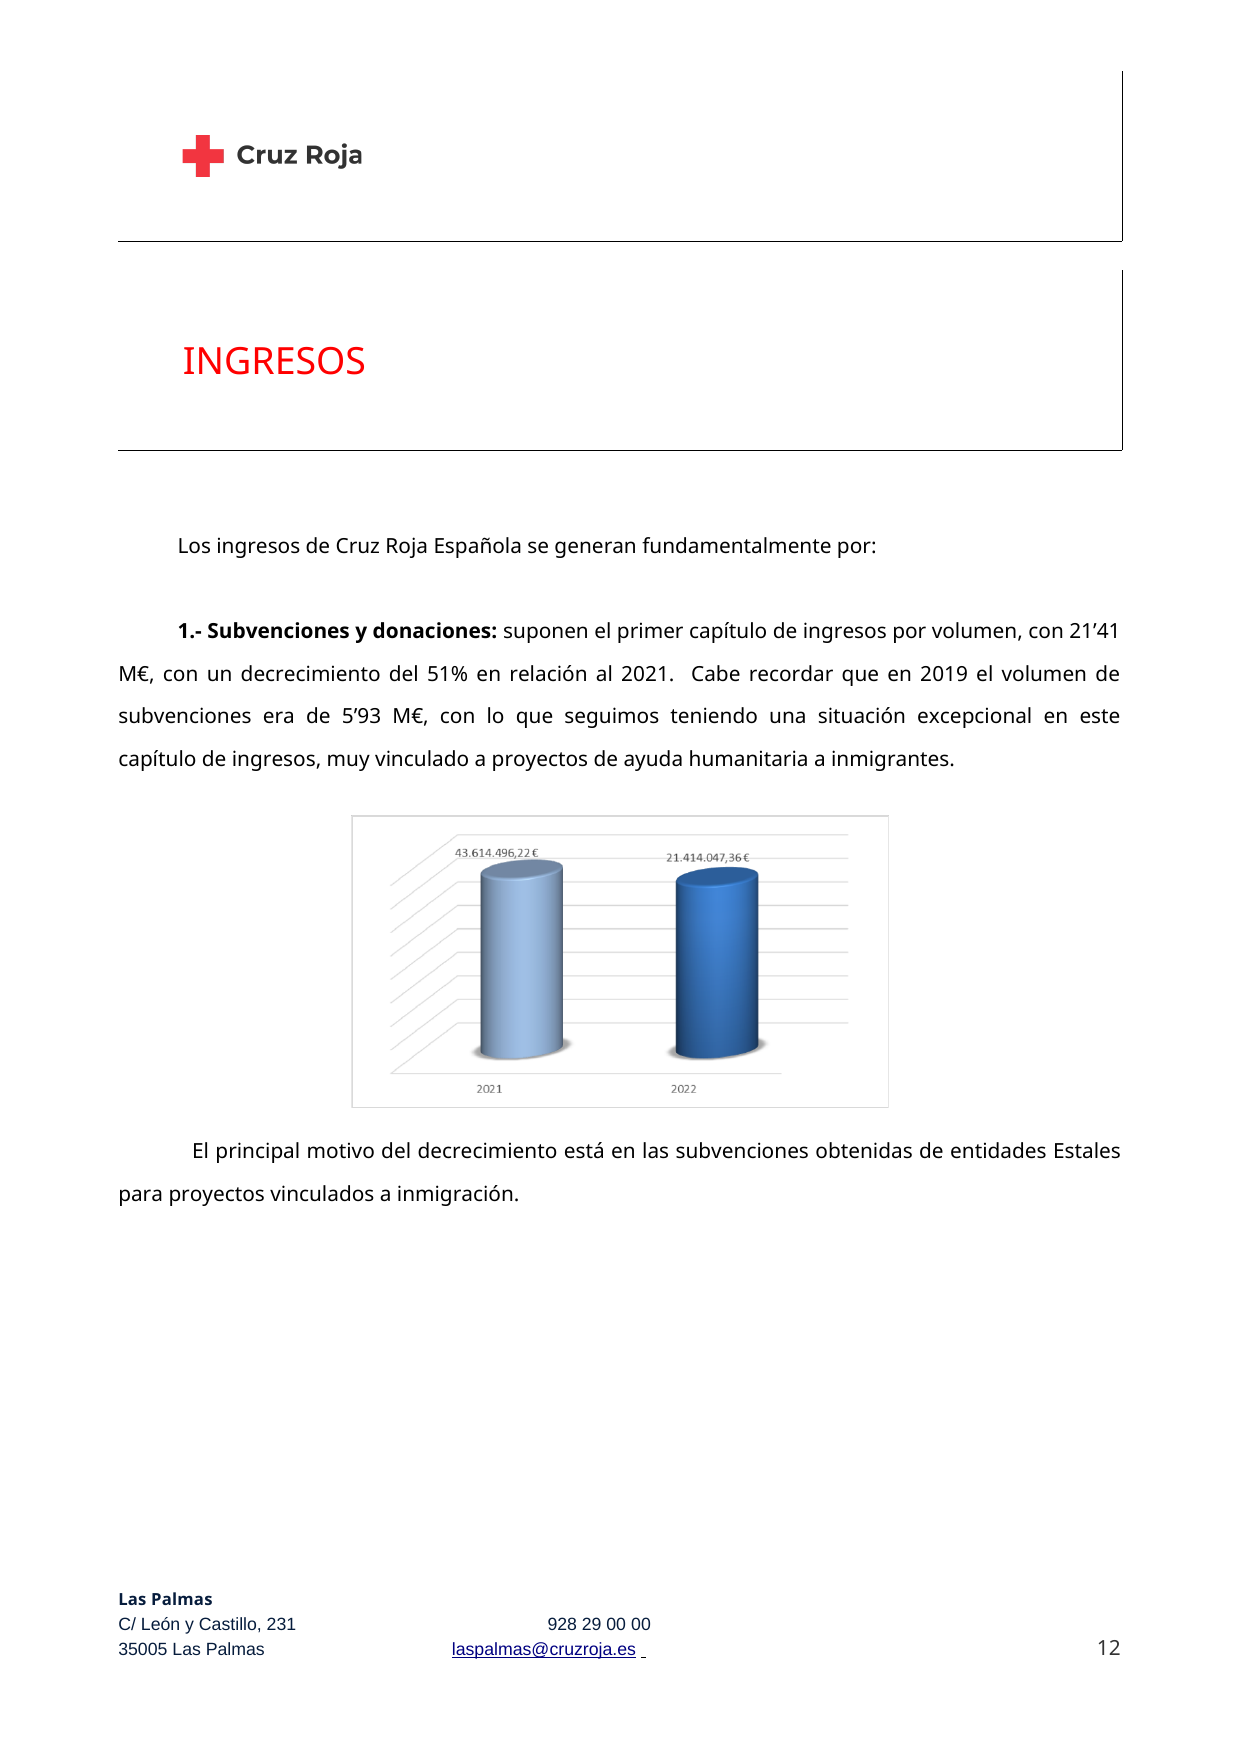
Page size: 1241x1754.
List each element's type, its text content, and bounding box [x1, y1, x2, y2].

text El principal motivo del decrecimiento está en las subvenciones obtenidas de entidades Estales para proyectos vinculados a inmigración. [118, 1136, 1122, 1207]
text Los ingresos de Cruz Roja Española se generan fundamentalmente por: [118, 531, 1122, 560]
text 1.- Subvenciones y donaciones: suponen el primer capítulo de ingresos por volumen, con 21’41 M€, con un decrecimiento del 51% en relación al 2021. Cabe recordar que en 2019 el volumen de subvenciones era de 5’93 M€, con lo que seguimos teniendo una situación excepcional en este capítulo de ingresos, muy vinculado a proyectos de ayuda humanitaria a inmigrantes. [118, 616, 1122, 773]
text INGRESOS [118, 270, 1122, 450]
